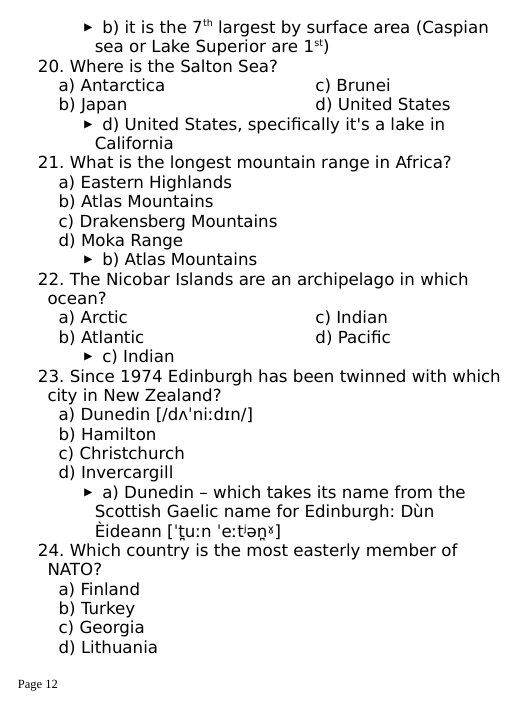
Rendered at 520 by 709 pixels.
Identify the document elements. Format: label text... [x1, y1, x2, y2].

list d) United States, specifically it's a lake in California [83, 114, 502, 153]
list Lithuania [53, 638, 502, 657]
list Indian [310, 308, 502, 328]
list The Nicobar Islands are an archipelago in which ocean? [32, 269, 502, 308]
list Atlas Mountains [53, 192, 502, 211]
list Georgia [53, 618, 502, 638]
list c) Indian [83, 347, 502, 366]
list a) Dunedin – which takes its name from the Scottish Gaelic name for Edinburgh: Dùn Èideann [ˈt̪uːn ˈeːtʲən̪ˠ] [83, 483, 502, 541]
list Moka Range [53, 231, 502, 250]
list Arctic [53, 308, 245, 328]
list Japan [53, 95, 245, 114]
list Christchurch [53, 444, 502, 463]
list Drakensberg Mountains [53, 211, 502, 231]
list Eastern Highlands [53, 173, 502, 192]
list Invercargill [53, 463, 502, 483]
list Antarctica [53, 76, 245, 95]
list United States [310, 95, 502, 114]
list b) Atlas Mountains [83, 250, 502, 269]
list Which country is the most easterly member of NATO? [32, 541, 502, 579]
list Since 1974 Edinburgh has been twinned with which city in New Zealand? [32, 366, 502, 405]
list Pacific [310, 328, 502, 347]
list Brunei [310, 76, 502, 95]
list Where is the Salton Sea? [32, 56, 502, 76]
list Hamilton [53, 424, 502, 444]
list Dunedin [/dʌˈniːdɪn/] [53, 405, 502, 424]
list Finland [53, 579, 502, 599]
list Turkey [53, 599, 502, 618]
list Atlantic [53, 328, 245, 347]
list What is the longest mountain range in Africa? [32, 153, 502, 173]
list b) it is the 7th largest by surface area (Caspian sea or Lake Superior are 1st) [83, 18, 502, 56]
